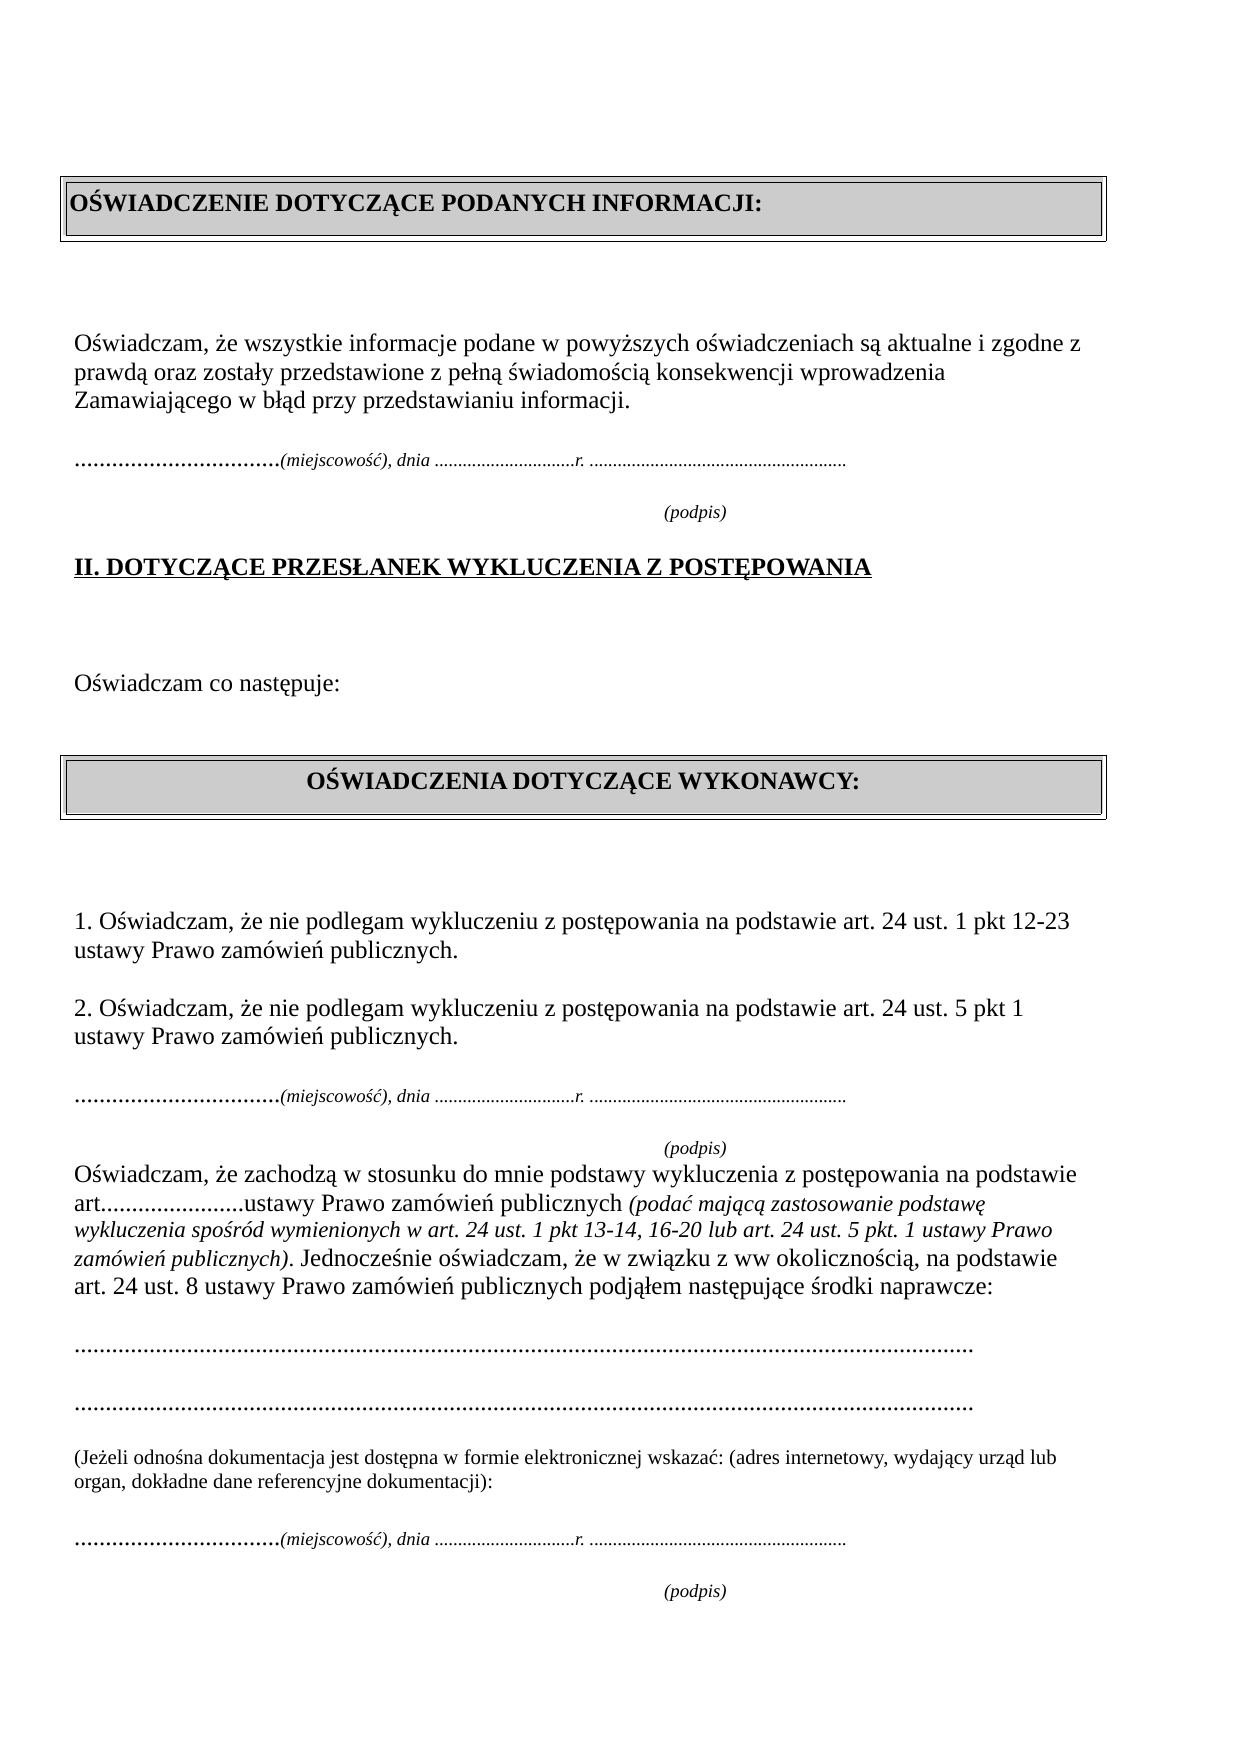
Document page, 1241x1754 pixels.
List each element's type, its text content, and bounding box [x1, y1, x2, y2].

text .................................(miejscowość), dnia ..............................r. ....................................................... [74, 1079, 1093, 1108]
text ................................................................................................................................................ [74, 1387, 1093, 1416]
text (podpis) [590, 501, 1093, 523]
text 1. Oświadczam, że nie podlegam wykluczeniu z postępowania na podstawie art. 24 ust. 1 pkt 12-23 ustawy Prawo zamówień publicznych. [74, 906, 1093, 963]
text .................................(miejscowość), dnia ..............................r. ....................................................... [74, 443, 1093, 472]
text II. DOTYCZĄCE PRZESŁANEK WYKLUCZENIA Z POSTĘPOWANIA [74, 552, 1093, 581]
text ................................................................................................................................................ [74, 1329, 1093, 1358]
text 2. Oświadczam, że nie podlegam wykluczeniu z postępowania na podstawie art. 24 ust. 5 pkt 1 ustawy Prawo zamówień publicznych. [74, 993, 1093, 1050]
text Oświadczam, że zachodzą w stosunku do mnie podstawy wykluczenia z postępowania na podstawie art.......................ustawy Prawo zamówień publicznych (podać mającą zastosowanie podstawę wykluczenia spośród wymienionych w art. 24 ust. 1 pkt 13-14, 16-20 lub art. 24 ust. 5 pkt. 1 ustawy Prawo zamówień publicznych). Jednocześnie oświadczam, że w związku z ww okolicznością, na podstawie art. 24 ust. 8 ustawy Prawo zamówień publicznych podjąłem następujące środki naprawcze: [74, 1159, 1093, 1300]
table_header OŚWIADCZENIE DOTYCZĄCE PODANYCH INFORMACJI: [63, 177, 1103, 235]
text Oświadczam, że wszystkie informacje podane w powyższych oświadczeniach są aktualne i zgodne z prawdą oraz zostały przedstawione z pełną świadomością konsekwencji wprowadzenia Zamawiającego w błąd przy przedstawianiu informacji. [74, 328, 1093, 414]
table_header OŚWIADCZENIA DOTYCZĄCE WYKONAWCY: [63, 756, 1103, 813]
text Oświadczam co następuje: [74, 668, 1093, 697]
text .................................(miejscowość), dnia ..............................r. ....................................................... [74, 1522, 1093, 1551]
text (podpis) [590, 1137, 1093, 1159]
text (podpis) [590, 1580, 1093, 1602]
text (Jeżeli odnośna dokumentacja jest dostępna w formie elektronicznej wskazać: (adres internetowy, wydający urząd lub organ, dokładne dane referencyjne dokumentacji): [74, 1445, 1093, 1493]
